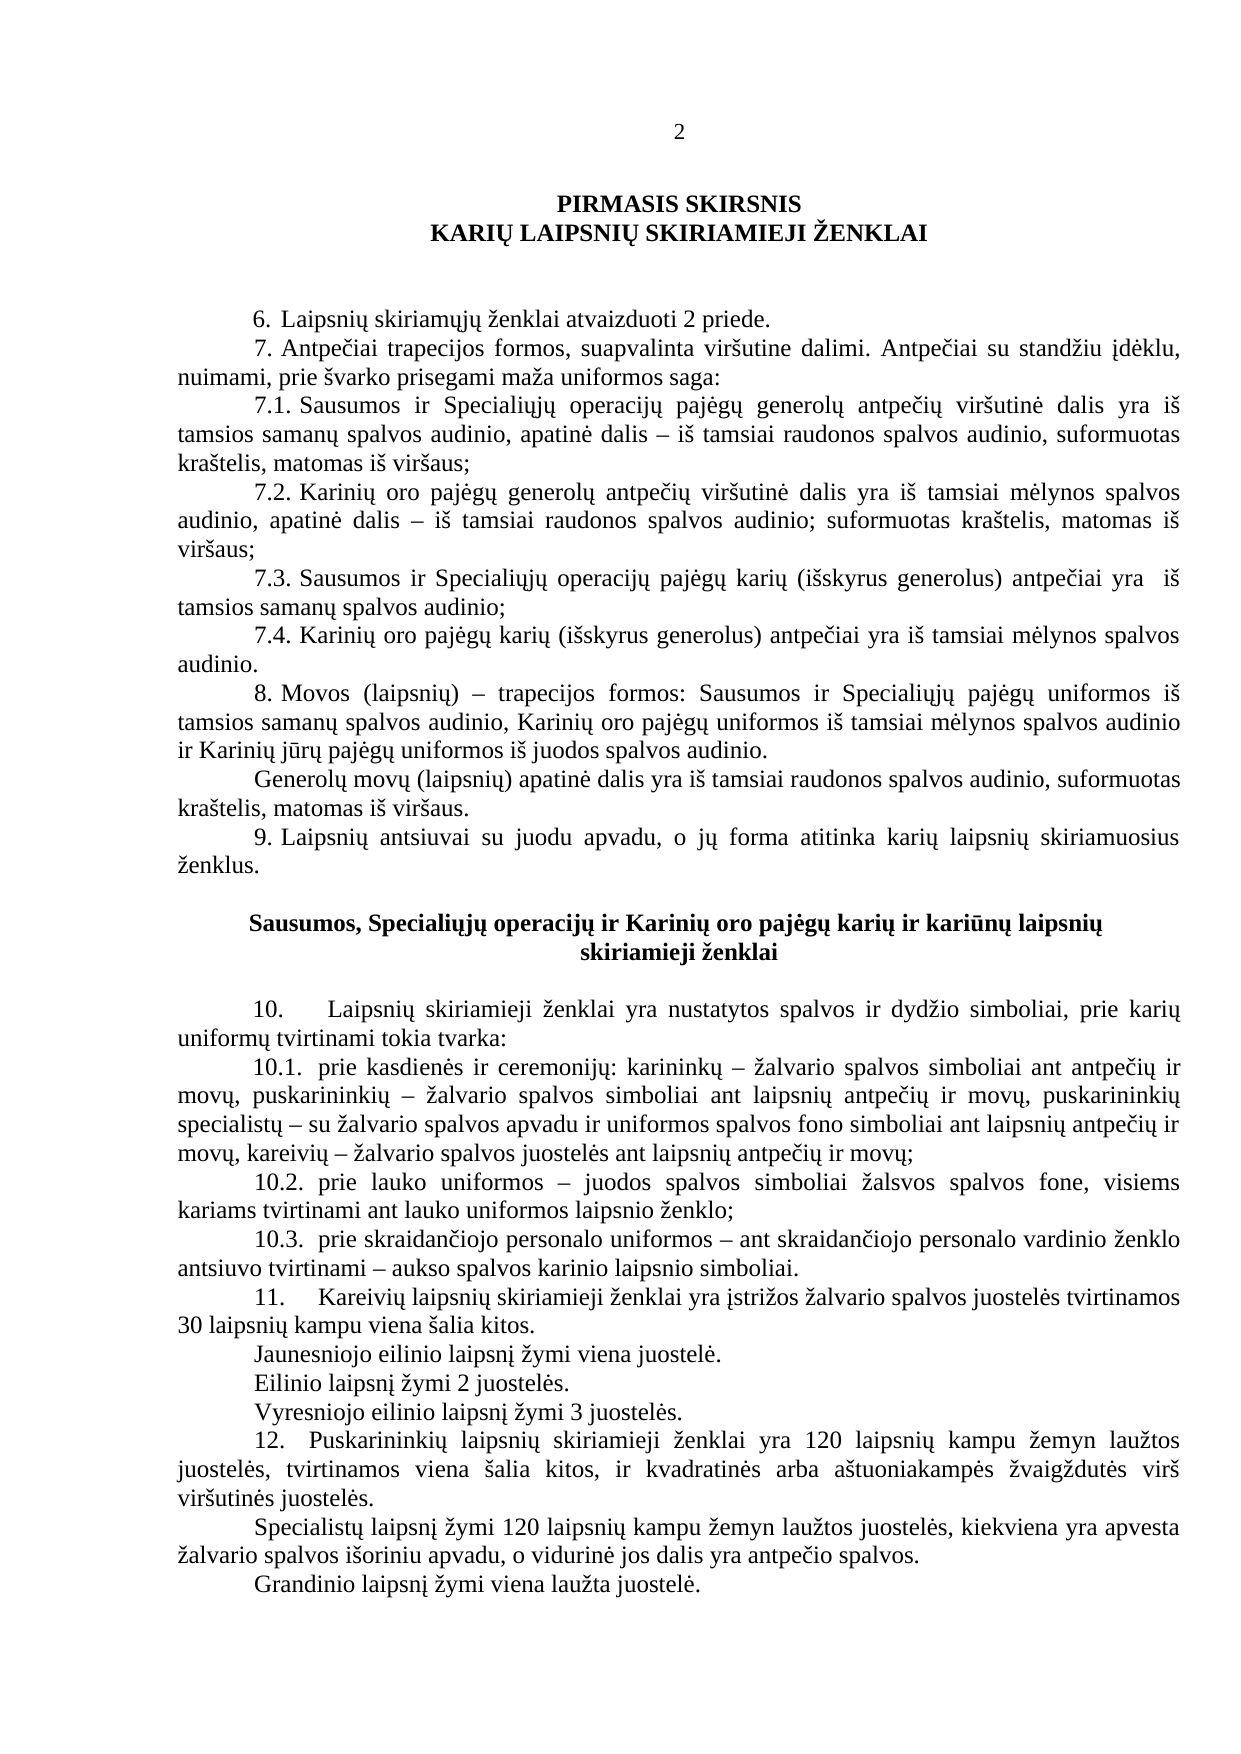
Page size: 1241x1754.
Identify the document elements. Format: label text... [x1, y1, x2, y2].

text 11. Kareivių laipsnių skiriamieji ženklai yra įstrižos žalvario spalvos juostelės tvirtinamos 30 laipsnių kampu viena šalia kitos. [177, 1282, 1181, 1339]
text Grandinio laipsnį žymi viena laužta juostelė. [177, 1569, 1181, 1598]
text Specialistų laipsnį žymi 120 laipsnių kampu žemyn laužtos juostelės, kiekviena yra apvesta žalvario spalvos išoriniu apvadu, o vidurinė jos dalis yra antpečio spalvos. [177, 1512, 1181, 1569]
text 10.2. prie lauko uniformos – juodos spalvos simboliai žalsvos spalvos fone, visiems kariams tvirtinami ant lauko uniformos laipsnio ženklo; [177, 1167, 1181, 1224]
text 7. Antpečiai trapecijos formos, suapvalinta viršutine dalimi. Antpečiai su standžiu įdėklu, nuimami, prie švarko prisegami maža uniformos saga: [177, 333, 1181, 391]
text 7.2. Karinių oro pajėgų generolų antpečių viršutinė dalis yra iš tamsiai mėlynos spalvos audinio, apatinė dalis – iš tamsiai raudonos spalvos audinio; suformuotas kraštelis, matomas iš viršaus; [177, 477, 1181, 563]
text skiriamieji ženklai [177, 937, 1181, 966]
text 10.1. prie kasdienės ir ceremonijų: karininkų – žalvario spalvos simboliai ant antpečių ir movų, puskarininkių – žalvario spalvos simboliai ant laipsnių antpečių ir movų, puskarininkių specialistų – su žalvario spalvos apvadu ir uniformos spalvos fono simboliai ant laipsnių antpečių ir movų, kareivių – žalvario spalvos juostelės ant laipsnių antpečių ir movų; [177, 1052, 1181, 1167]
text Sausumos, Specialiųjų operacijų ir Karinių oro pajėgų karių ir kariūnų laipsnių [177, 908, 1181, 937]
text Vyresniojo eilinio laipsnį žymi 3 juostelės. [177, 1397, 1181, 1426]
text 8. Movos (laipsnių) – trapecijos formos: Sausumos ir Specialiųjų pajėgų uniformos iš tamsios samanų spalvos audinio, Karinių oro pajėgų uniformos iš tamsiai mėlynos spalvos audinio ir Karinių jūrų pajėgų uniformos iš juodos spalvos audinio. [177, 678, 1181, 764]
text Jaunesniojo eilinio laipsnį žymi viena juostelė. [177, 1339, 1181, 1368]
text Generolų movų (laipsnių) apatinė dalis yra iš tamsiai raudonos spalvos audinio, suformuotas kraštelis, matomas iš viršaus. [177, 764, 1181, 822]
text 10. Laipsnių skiriamieji ženklai yra nustatytos spalvos ir dydžio simboliai, prie karių uniformų tvirtinami tokia tvarka: [177, 994, 1181, 1052]
text 9. Laipsnių antsiuvai su juodu apvadu, o jų forma atitinka karių laipsnių skiriamuosius ženklus. [177, 822, 1181, 879]
text Eilinio laipsnį žymi 2 juostelės. [177, 1368, 1181, 1397]
text 6. Laipsnių skiriamųjų ženklai atvaizduoti 2 priede. [177, 304, 1181, 333]
text 7.1. Sausumos ir Specialiųjų operacijų pajėgų generolų antpečių viršutinė dalis yra iš tamsios samanų spalvos audinio, apatinė dalis – iš tamsiai raudonos spalvos audinio, suformuotas kraštelis, matomas iš viršaus; [177, 391, 1181, 477]
text PIRMASIS SKIRSNIS [177, 189, 1181, 218]
text 7.4. Karinių oro pajėgų karių (išskyrus generolus) antpečiai yra iš tamsiai mėlynos spalvos audinio. [177, 621, 1181, 678]
text KARIŲ LAIPSNIŲ SKIRIAMIEJI ŽENKLAI [177, 218, 1181, 247]
text 12. Puskarininkių laipsnių skiriamieji ženklai yra 120 laipsnių kampu žemyn laužtos juostelės, tvirtinamos viena šalia kitos, ir kvadratinės arba aštuoniakampės žvaigždutės virš viršutinės juostelės. [177, 1426, 1181, 1512]
text 7.3. Sausumos ir Specialiųjų operacijų pajėgų karių (išskyrus generolus) antpečiai yra iš tamsios samanų spalvos audinio; [177, 563, 1181, 621]
text 10.3. prie skraidančiojo personalo uniformos – ant skraidančiojo personalo vardinio ženklo antsiuvo tvirtinami – aukso spalvos karinio laipsnio simboliai. [177, 1224, 1181, 1282]
